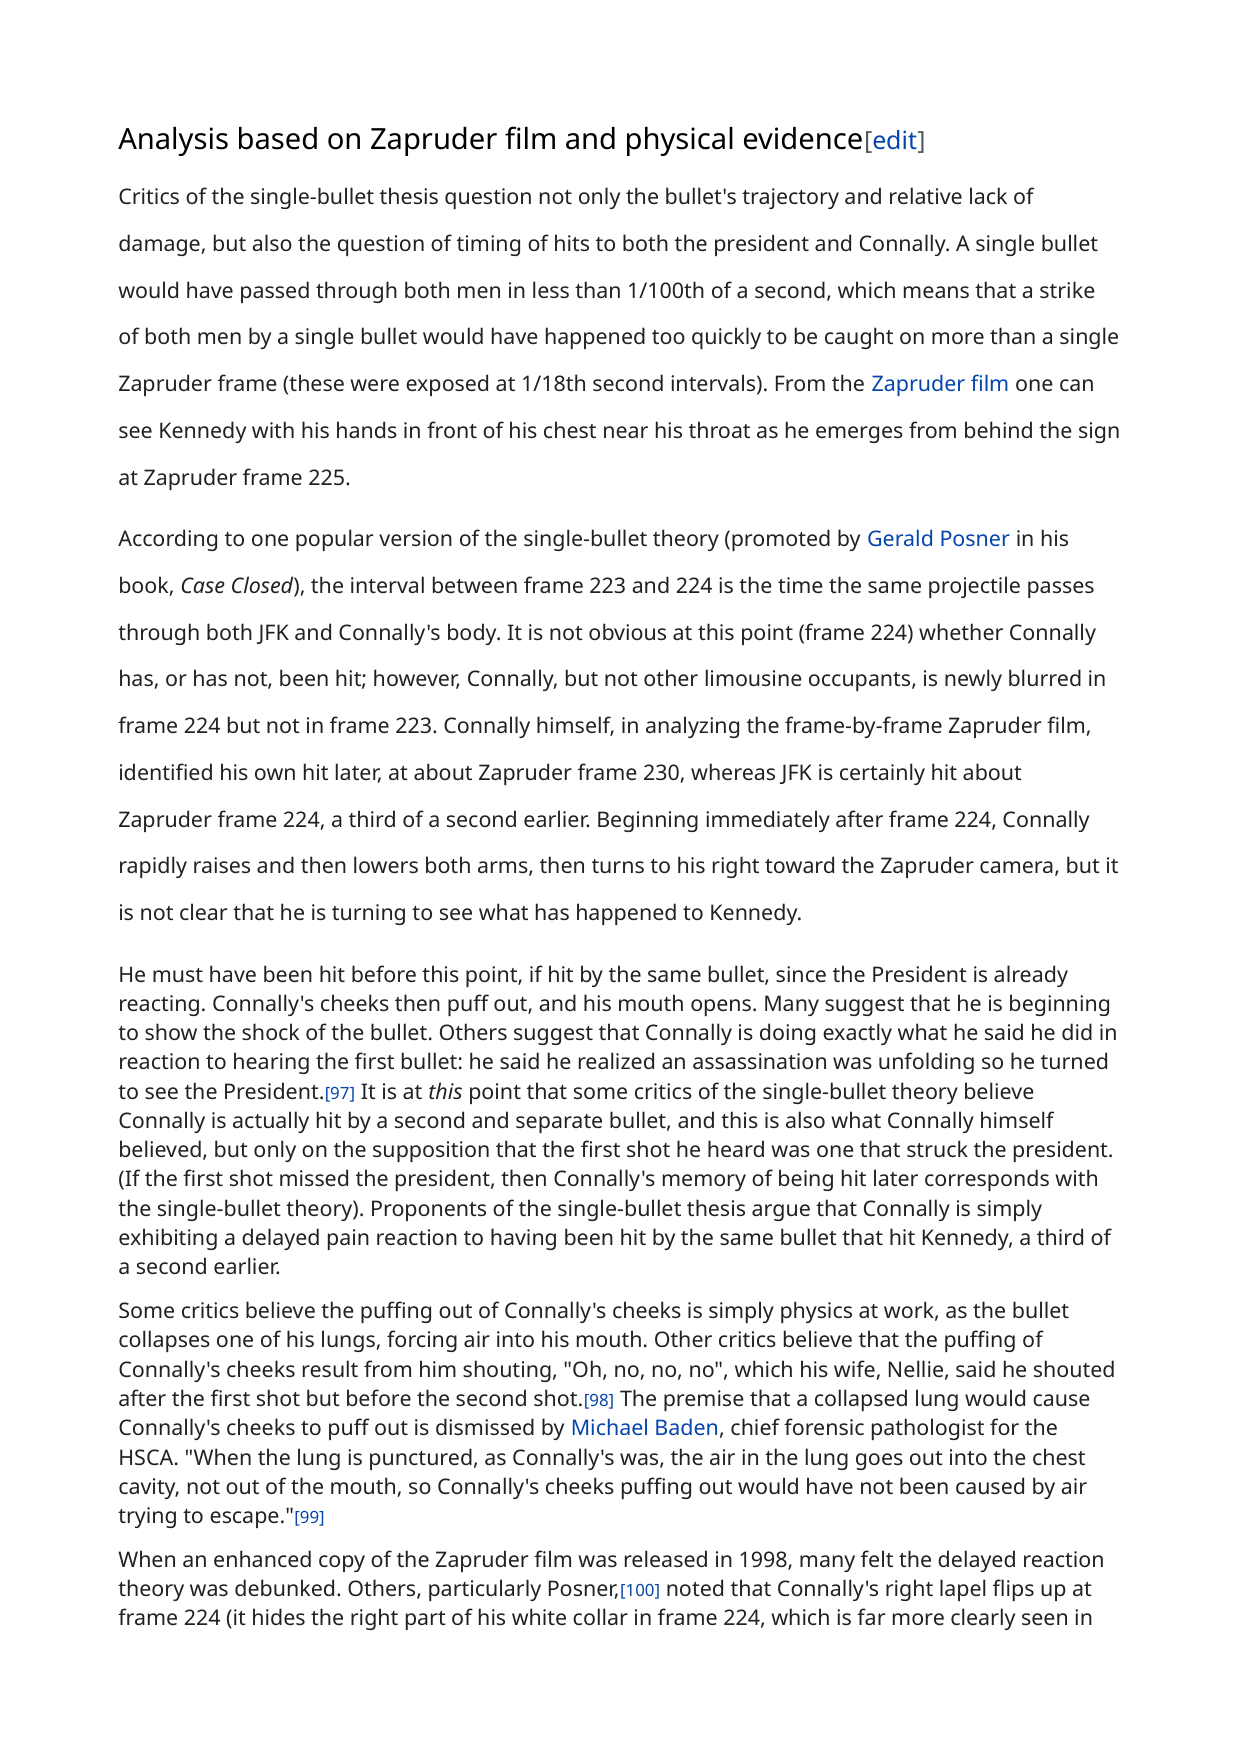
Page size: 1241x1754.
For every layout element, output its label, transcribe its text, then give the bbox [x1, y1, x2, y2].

text Critics of the single-bullet thesis question not only the bullet's trajectory and relative lack of damage, but also the question of timing of hits to both the president and Connally. A single bullet would have passed through both men in less than 1/100th of a second, which means that a strike of both men by a single bullet would have happened too quickly to be caught on more than a single Zapruder frame (these were exposed at 1/18th second intervals). From the Zapruder film one can see Kennedy with his hands in front of his chest near his throat as he emerges from behind the sign at Zapruder frame 225. [118, 182, 1122, 491]
text Some critics believe the puffing out of Connally's cheeks is simply physics at work, as the bullet collapses one of his lungs, forcing air into his mouth. Other critics believe that the puffing of Connally's cheeks result from him shouting, "Oh, no, no, no", which his wife, Nellie, said he shouted after the first shot but before the second shot.[98] The premise that a collapsed lung would cause Connally's cheeks to puff out is dismissed by Michael Baden, chief forensic pathologist for the HSCA. "When the lung is punctured, as Connally's was, the air in the lung goes out into the chest cavity, not out of the mouth, so Connally's cheeks puffing out would have not been caused by air trying to escape."[99] [118, 1296, 1122, 1530]
text When an enhanced copy of the Zapruder film was released in 1998, many felt the delayed reaction theory was debunked. Others, particularly Posner,[100] noted that Connally's right lapel flips up at frame 224 (it hides the right part of his white collar in frame 224, which is far more clearly seen in [118, 1544, 1122, 1632]
text According to one popular version of the single-bullet theory (promoted by Gerald Posner in his book, Case Closed), the interval between frame 223 and 224 is the time the same projectile passes through both JFK and Connally's body. It is not obvious at this point (frame 224) whether Connally has, or has not, been hit; however, Connally, but not other limousine occupants, is newly blurred in frame 224 but not in frame 223. Connally himself, in analyzing the frame-by-frame Zapruder film, identified his own hit later, at about Zapruder frame 230, whereas JFK is certainly hit about Zapruder frame 224, a third of a second earlier. Beginning immediately after frame 224, Connally rapidly raises and then lowers both arms, then turns to his right toward the Zapruder camera, but it is not clear that he is turning to see what has happened to Kennedy. [118, 523, 1122, 927]
subtitle Analysis based on Zapruder film and physical evidence[edit] [118, 118, 1122, 158]
text He must have been hit before this point, if hit by the same bullet, since the President is already reacting. Connally's cheeks then puff out, and his mouth opens. Many suggest that he is beginning to show the shock of the bullet. Others suggest that Connally is doing exactly what he said he did in reaction to hearing the first bullet: he said he realized an assassination was unfolding so he turned to see the President.[97] It is at this point that some critics of the single-bullet theory believe Connally is actually hit by a second and separate bullet, and this is also what Connally himself believed, but only on the supposition that the first shot he heard was one that struck the president. (If the first shot missed the president, then Connally's memory of being hit later corresponds with the single-bullet theory). Proponents of the single-bullet thesis argue that Connally is simply exhibiting a delayed pain reaction to having been hit by the same bullet that hit Kennedy, a third of a second earlier. [118, 959, 1122, 1281]
